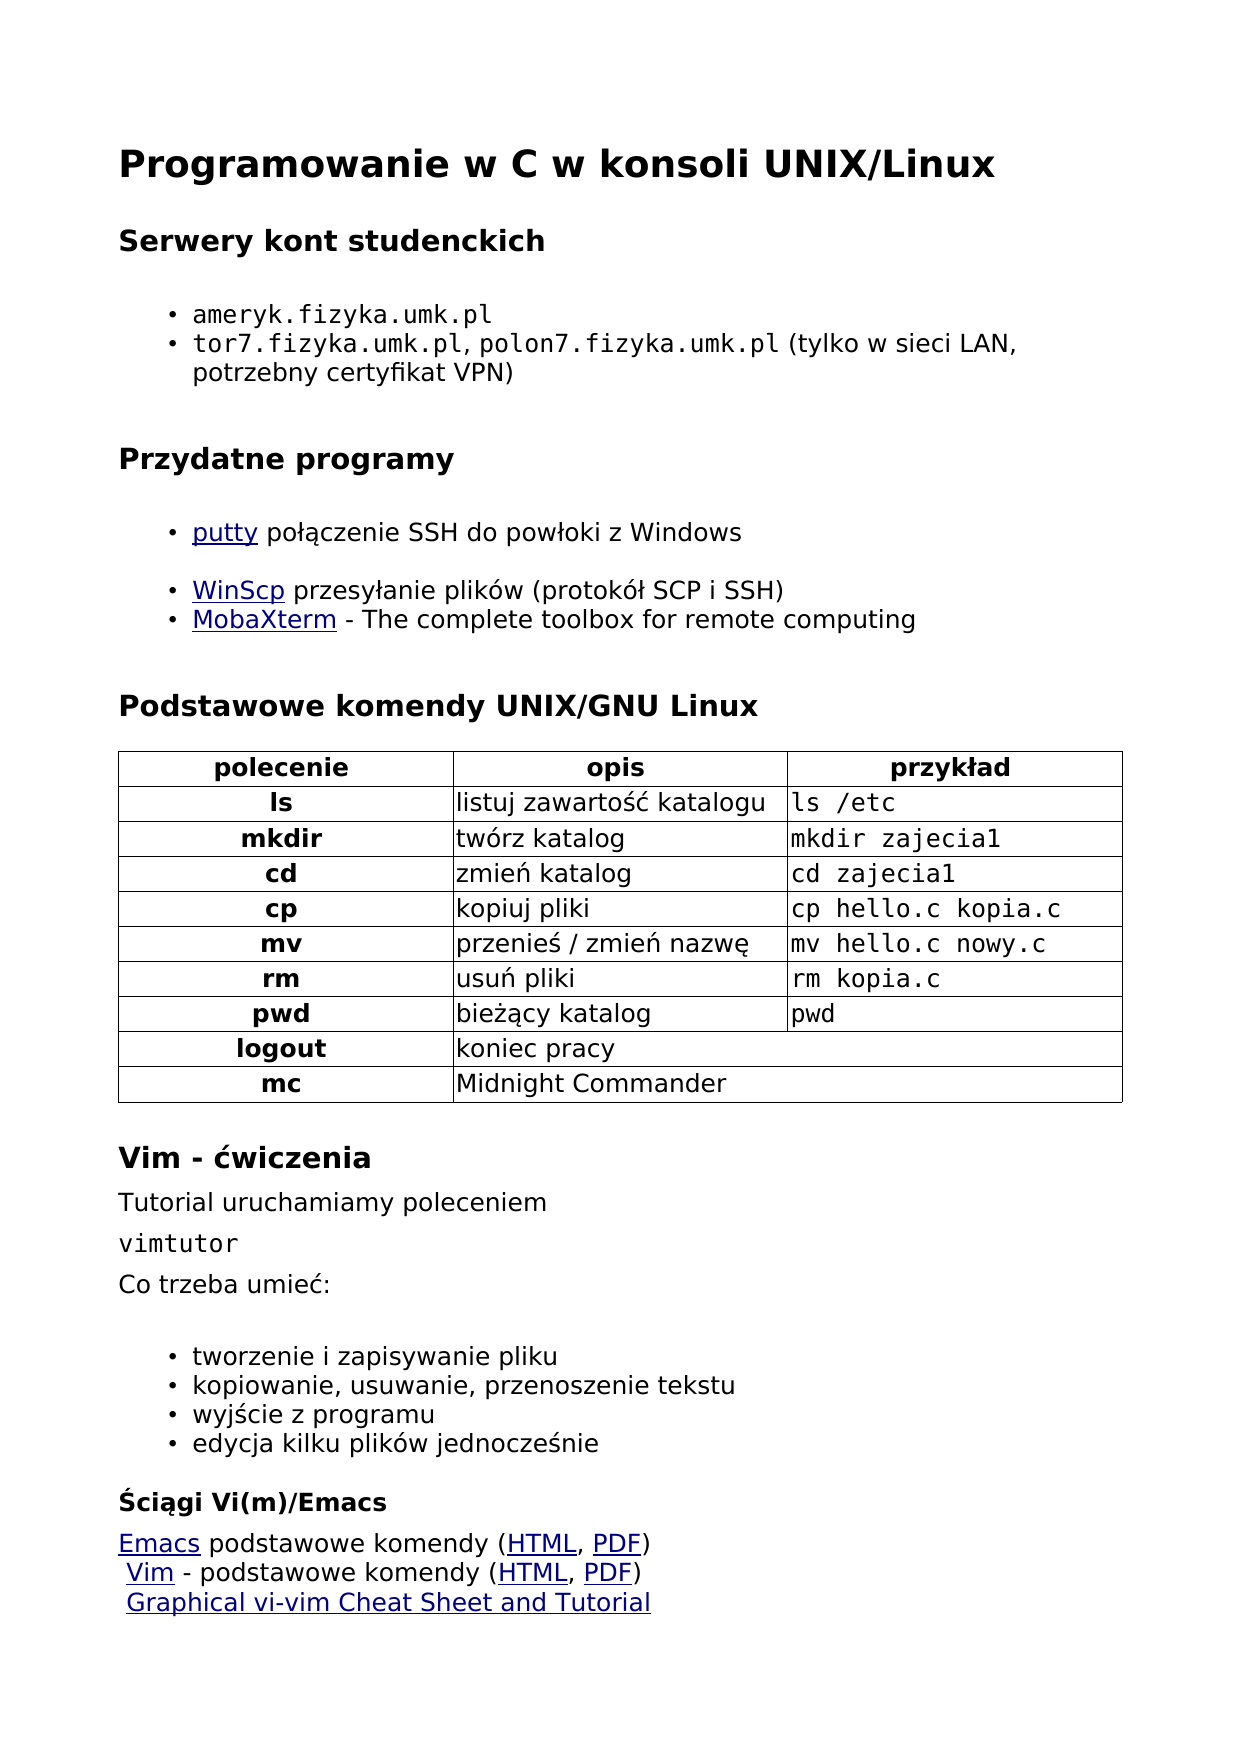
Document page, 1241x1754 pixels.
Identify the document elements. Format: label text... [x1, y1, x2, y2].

table_cell cd [119, 857, 453, 891]
text vimtutor [118, 1229, 1122, 1259]
subtitle Podstawowe komendy UNIX/GNU Linux [118, 689, 1122, 723]
list ameryk.fizyka.umk.pl [177, 300, 1122, 329]
table_cell rm kopia.c [788, 962, 1122, 996]
table_cell mkdir zajecia1 [788, 822, 1122, 856]
table_cell mv hello.c nowy.c [788, 927, 1122, 961]
list WinScp przesyłanie plików (protokół SCP i SSH) [177, 576, 1122, 606]
subtitle Przydatne programy [118, 442, 1122, 476]
subtitle Programowanie w C w konsoli UNIX/Linux [118, 143, 1122, 187]
table_cell usuń pliki [454, 962, 787, 996]
table_cell pwd [788, 997, 1122, 1031]
table_cell bieżący katalog [454, 997, 787, 1031]
list tworzenie i zapisywanie pliku [177, 1342, 1122, 1371]
list MobaXterm - The complete toolbox for remote computing [177, 606, 1122, 635]
table_header opis [454, 752, 787, 786]
table_cell mv [119, 927, 453, 961]
table_cell kopiuj pliki [454, 892, 787, 926]
list putty połączenie SSH do powłoki z Windows [177, 518, 1122, 576]
list edycja kilku plików jednocześnie [177, 1429, 1122, 1458]
text Tutorial uruchamiamy poleceniem [118, 1188, 1122, 1217]
table_cell Midnight Commander [454, 1067, 1122, 1102]
table_cell zmień katalog [454, 857, 787, 891]
table_cell cd zajecia1 [788, 857, 1122, 891]
table_cell pwd [119, 997, 453, 1031]
table_cell koniec pracy [454, 1032, 1122, 1066]
table_cell twórz katalog [454, 822, 787, 856]
table_cell rm [119, 962, 453, 996]
table_cell ls /etc [788, 787, 1122, 821]
table_header przykład [788, 752, 1122, 786]
table_cell ls [119, 787, 453, 821]
table_cell mc [119, 1067, 453, 1102]
list kopiowanie, usuwanie, przenoszenie tekstu [177, 1371, 1122, 1400]
table_cell cp hello.c kopia.c [788, 892, 1122, 926]
table_cell mkdir [119, 822, 453, 856]
list tor7.fizyka.umk.pl, polon7.fizyka.umk.pl (tylko w sieci LAN, potrzebny certyfikat VPN) [177, 329, 1122, 388]
text Ściągi Vi(m)/Emacs [118, 1488, 1122, 1517]
table_cell listuj zawartość katalogu [454, 787, 787, 821]
list wyjście z programu [177, 1400, 1122, 1429]
table_cell cp [119, 892, 453, 926]
text Co trzeba umieć: [118, 1271, 1122, 1300]
subtitle Vim - ćwiczenia [118, 1141, 1122, 1175]
table_header polecenie [119, 752, 453, 786]
subtitle Serwery kont studenckich [118, 224, 1122, 258]
text Emacs podstawowe komendy (HTML, PDF) Vim - podstawowe komendy (HTML, PDF) Graphical vi-vim Cheat Sheet and Tutorial [118, 1529, 1122, 1617]
table_cell przenieś / zmień nazwę [454, 927, 787, 961]
table_cell logout [119, 1032, 453, 1066]
